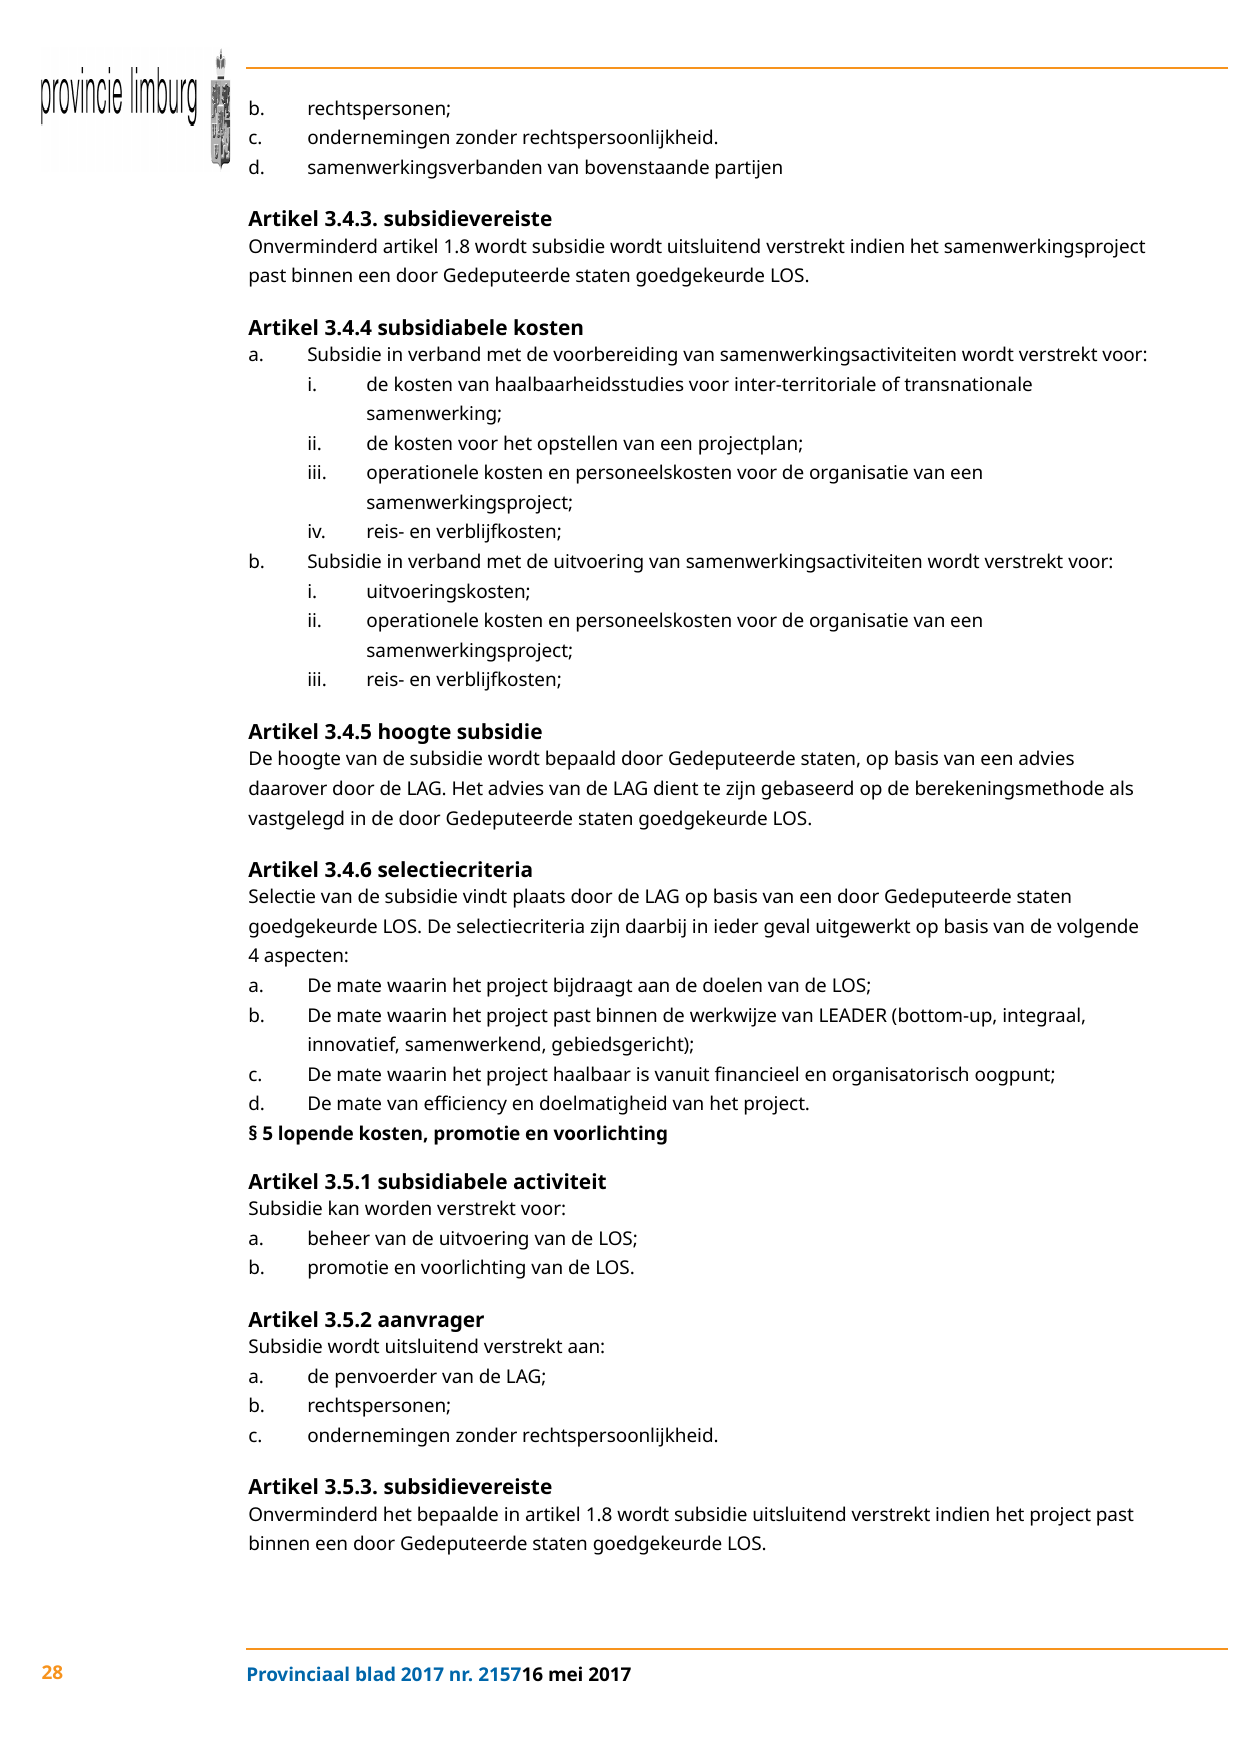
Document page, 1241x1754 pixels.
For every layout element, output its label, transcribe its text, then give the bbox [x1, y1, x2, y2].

text Artikel 3.5.2 aanvrager [248, 1305, 1152, 1333]
picture [41, 47, 231, 172]
text Artikel 3.4.3. subsidievereiste [248, 204, 1152, 233]
list Subsidie in verband met de uitvoering van samenwerkingsactiviteiten wordt verstrekt voor: [248, 548, 1152, 574]
list operationele kosten en personeelskosten voor de organisatie van een samenwerkingsproject; [307, 607, 1152, 663]
text Artikel 3.5.3. subsidievereiste [248, 1472, 1152, 1501]
text Onverminderd artikel 1.8 wordt subsidie wordt uitsluitend verstrekt indien het samenwerkingsproject past binnen een door Gedeputeerde staten goedgekeurde LOS. [248, 233, 1152, 288]
list rechtspersonen; [248, 1392, 1152, 1418]
text Artikel 3.5.1 subsidiabele activiteit [248, 1167, 1152, 1195]
list beheer van de uitvoering van de LOS; [248, 1225, 1152, 1251]
list De mate waarin het project past binnen de werkwijze van LEADER (bottom-up, integraal, innovatief, samenwerkend, gebiedsgericht); [248, 1002, 1152, 1057]
list Subsidie in verband met de voorbereiding van samenwerkingsactiviteiten wordt verstrekt voor: [248, 341, 1152, 367]
text § 5 lopende kosten, promotie en voorlichting [248, 1120, 1152, 1146]
list rechtspersonen; [248, 95, 1152, 121]
list operationele kosten en personeelskosten voor de organisatie van een samenwerkingsproject; [307, 459, 1152, 515]
text Subsidie kan worden verstrekt voor: [248, 1195, 1152, 1221]
text Artikel 3.4.6 selectiecriteria [248, 855, 1152, 883]
list De mate van efficiency en doelmatigheid van het project. [248, 1091, 1152, 1116]
list de kosten van haalbaarheidsstudies voor inter-territoriale of transnationale samenwerking; [307, 371, 1152, 426]
list de kosten voor het opstellen van een projectplan; [307, 430, 1152, 456]
text Artikel 3.4.5 hoogte subsidie [248, 717, 1152, 746]
list ondernemingen zonder rechtspersoonlijkheid. [248, 1422, 1152, 1448]
text Artikel 3.4.4 subsidiabele kosten [248, 313, 1152, 341]
list samenwerkingsverbanden van bovenstaande partijen [248, 154, 1152, 180]
list ondernemingen zonder rechtspersoonlijkheid. [248, 124, 1152, 150]
list reis- en verblijfkosten; [307, 519, 1152, 544]
text Selectie van de subsidie vindt plaats door de LAG op basis van een door Gedeputeerde staten goedgekeurde LOS. De selectiecriteria zijn daarbij in ieder geval uitgewerkt op basis van de volgende 4 aspecten: [248, 883, 1152, 968]
list uitvoeringskosten; [307, 578, 1152, 604]
text Onverminderd het bepaalde in artikel 1.8 wordt subsidie uitsluitend verstrekt indien het project past binnen een door Gedeputeerde staten goedgekeurde LOS. [248, 1501, 1152, 1556]
list promotie en voorlichting van de LOS. [248, 1254, 1152, 1280]
list reis- en verblijfkosten; [307, 667, 1152, 692]
list De mate waarin het project haalbaar is vanuit financieel en organisatorisch oogpunt; [248, 1061, 1152, 1087]
text De hoogte van de subsidie wordt bepaald door Gedeputeerde staten, op basis van een advies daarover door de LAG. Het advies van de LAG dient te zijn gebaseerd op de berekeningsmethode als vastgelegd in de door Gedeputeerde staten goedgekeurde LOS. [248, 746, 1152, 830]
list De mate waarin het project bijdraagt aan de doelen van de LOS; [248, 972, 1152, 998]
text Subsidie wordt uitsluitend verstrekt aan: [248, 1333, 1152, 1359]
list de penvoerder van de LAG; [248, 1363, 1152, 1388]
